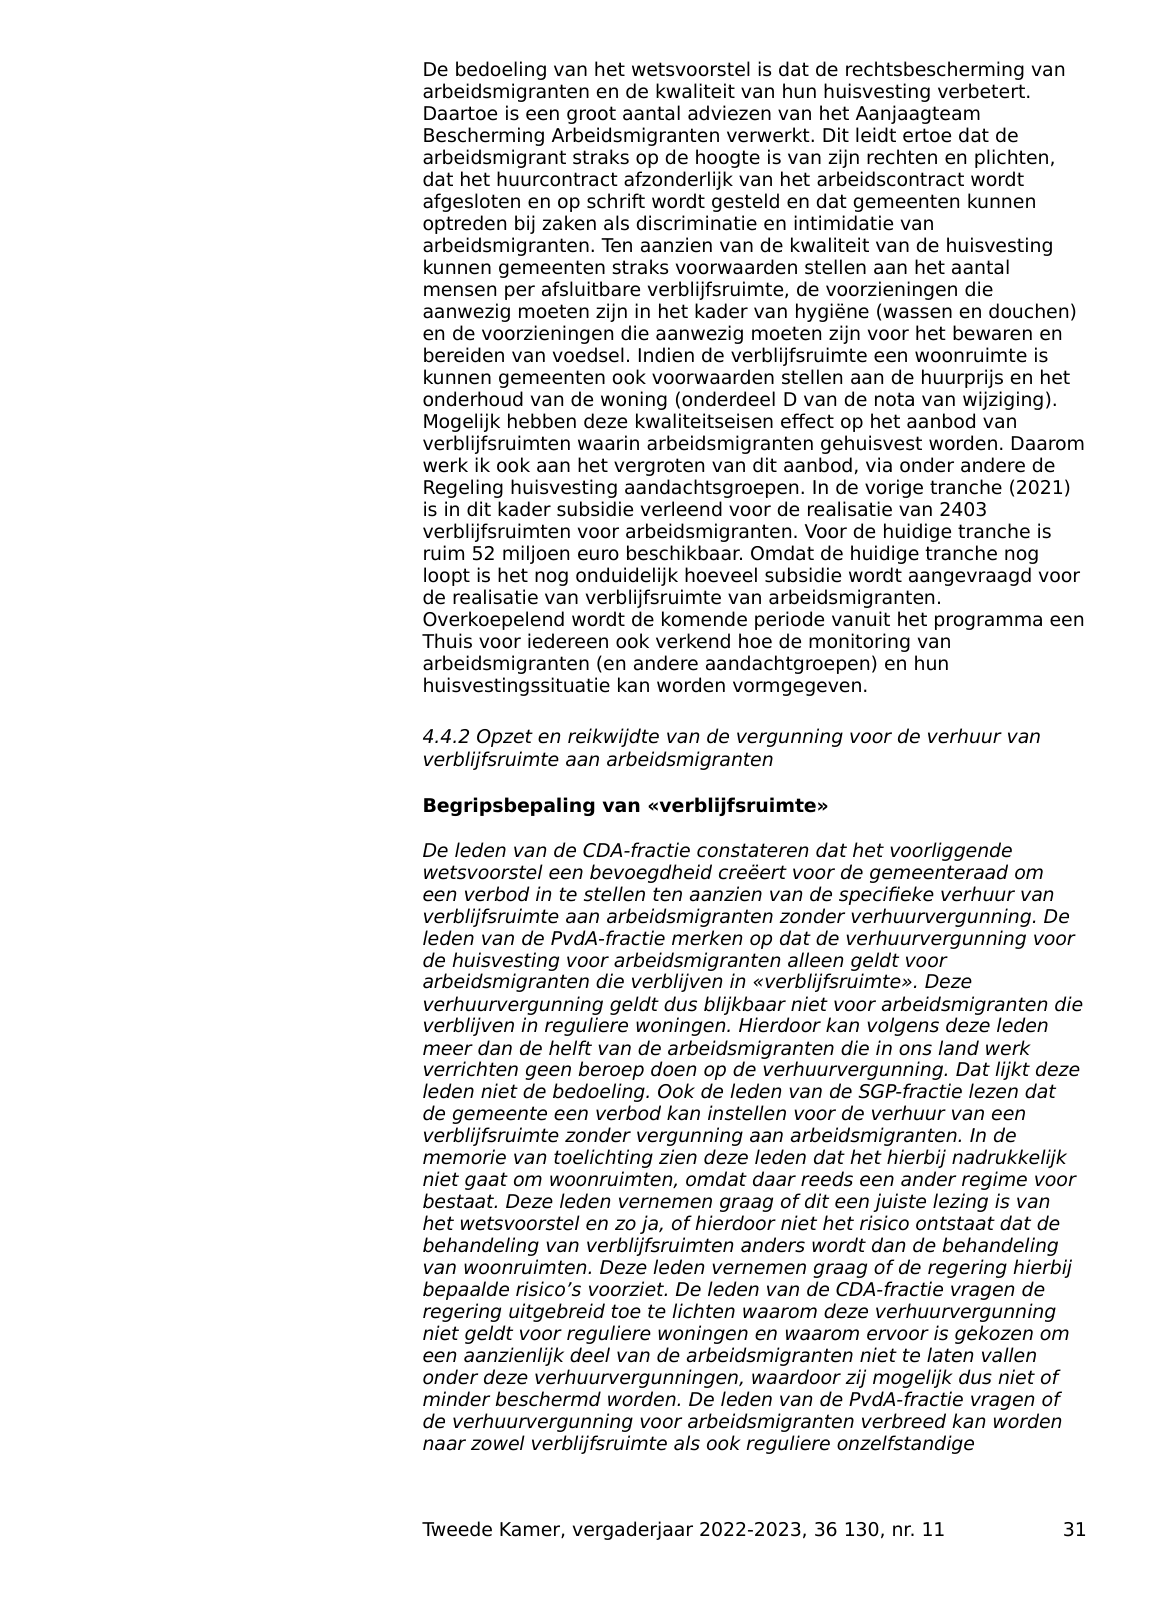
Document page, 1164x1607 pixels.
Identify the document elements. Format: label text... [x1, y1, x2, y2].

text De leden van de CDA-fractie constateren dat het voorliggende wetsvoorstel een bevoegdheid creëert voor de gemeenteraad om een verbod in te stellen ten aanzien van de specifieke verhuur van verblijfsruimte aan arbeidsmigranten zonder verhuurvergunning. De leden van de PvdA-fractie merken op dat de verhuurvergunning voor de huisvesting voor arbeidsmigranten alleen geldt voor arbeidsmigranten die verblijven in «verblijfsruimte». Deze verhuurvergunning geldt dus blijkbaar niet voor arbeidsmigranten die verblijven in reguliere woningen. Hierdoor kan volgens deze leden meer dan de helft van de arbeidsmigranten die in ons land werk verrichten geen beroep doen op de verhuurvergunning. Dat lijkt deze leden niet de bedoeling. Ook de leden van de SGP-fractie lezen dat de gemeente een verbod kan instellen voor de verhuur van een verblijfsruimte zonder vergunning aan arbeidsmigranten. In de memorie van toelichting zien deze leden dat het hierbij nadrukkelijk niet gaat om woonruimten, omdat daar reeds een ander regime voor bestaat. Deze leden vernemen graag of dit een juiste lezing is van het wetsvoorstel en zo ja, of hierdoor niet het risico ontstaat dat de behandeling van verblijfsruimten anders wordt dan de behandeling van woonruimten. Deze leden vernemen graag of de regering hierbij bepaalde risico’s voorziet. De leden van de CDA-fractie vragen de regering uitgebreid toe te lichten waarom deze verhuurvergunning niet geldt voor reguliere woningen en waarom ervoor is gekozen om een aanzienlijk deel van de arbeidsmigranten niet te laten vallen onder deze verhuurvergunningen, waardoor zij mogelijk dus niet of minder beschermd worden. De leden van de PvdA-fractie vragen of de verhuurvergunning voor arbeidsmigranten verbreed kan worden naar zowel verblijfsruimte als ook reguliere onzelfstandige [422, 839, 1087, 1455]
subtitle Begripsbepaling van «verblijfsruimte» [422, 795, 1087, 817]
text De bedoeling van het wetsvoorstel is dat de rechtsbescherming van arbeidsmigranten en de kwaliteit van hun huisvesting verbetert. Daartoe is een groot aantal adviezen van het Aanjaagteam Bescherming Arbeidsmigranten verwerkt. Dit leidt ertoe dat de arbeidsmigrant straks op de hoogte is van zijn rechten en plichten, dat het huurcontract afzonderlijk van het arbeidscontract wordt afgesloten en op schrift wordt gesteld en dat gemeenten kunnen optreden bij zaken als discriminatie en intimidatie van arbeidsmigranten. Ten aanzien van de kwaliteit van de huisvesting kunnen gemeenten straks voorwaarden stellen aan het aantal mensen per afsluitbare verblijfsruimte, de voorzieningen die aanwezig moeten zijn in het kader van hygiëne (wassen en douchen) en de voorzieningen die aanwezig moeten zijn voor het bewaren en bereiden van voedsel. Indien de verblijfsruimte een woonruimte is kunnen gemeenten ook voorwaarden stellen aan de huurprijs en het onderhoud van de woning (onderdeel D van de nota van wijziging). [422, 59, 1087, 411]
text Overkoepelend wordt de komende periode vanuit het programma een Thuis voor iedereen ook verkend hoe de monitoring van arbeidsmigranten (en andere aandachtgroepen) en hun huisvestingssituatie kan worden vormgegeven. [422, 608, 1087, 696]
subtitle 4.4.2 Opzet en reikwijdte van de vergunning voor de verhuur van verblijfsruimte aan arbeidsmigranten [422, 726, 1087, 770]
text Mogelijk hebben deze kwaliteitseisen effect op het aanbod van verblijfsruimten waarin arbeidsmigranten gehuisvest worden. Daarom werk ik ook aan het vergroten van dit aanbod, via onder andere de Regeling huisvesting aandachtsgroepen. In de vorige tranche (2021) is in dit kader subsidie verleend voor de realisatie van 2403 verblijfsruimten voor arbeidsmigranten. Voor de huidige tranche is ruim 52 miljoen euro beschikbaar. Omdat de huidige tranche nog loopt is het nog onduidelijk hoeveel subsidie wordt aangevraagd voor de realisatie van verblijfsruimte van arbeidsmigranten. [422, 411, 1087, 608]
